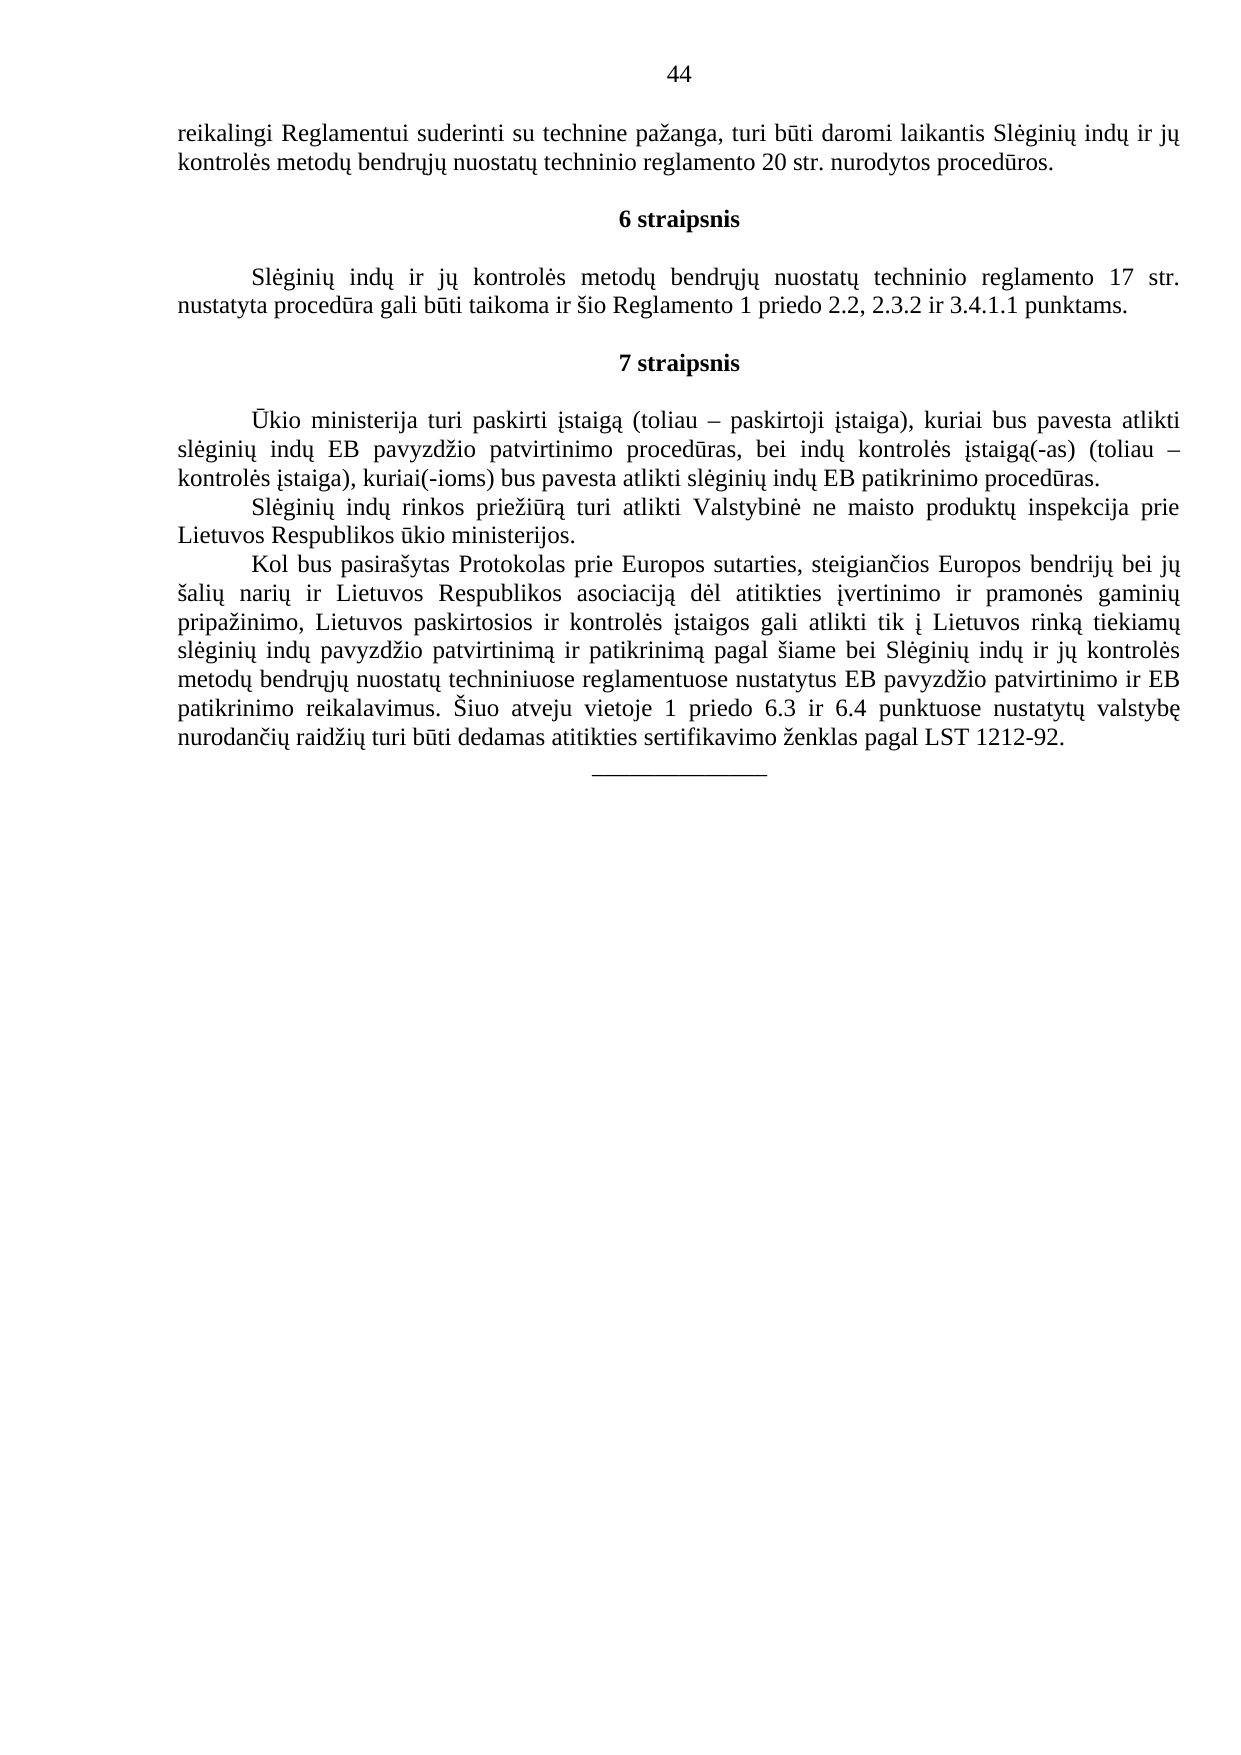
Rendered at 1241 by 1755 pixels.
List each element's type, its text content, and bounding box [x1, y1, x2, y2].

text Ūkio ministerija turi paskirti įstaigą (toliau – paskirtoji įstaiga), kuriai bus pavesta atlikti slėginių indų EB pavyzdžio patvirtinimo procedūras, bei indų kontrolės įstaigą(-as) (toliau – kontrolės įstaiga), kuriai(-ioms) bus pavesta atlikti slėginių indų EB patikrinimo procedūras. [177, 406, 1181, 492]
text ______________ [177, 751, 1181, 779]
text Slėginių indų ir jų kontrolės metodų bendrųjų nuostatų techninio reglamento 17 str. nustatyta procedūra gali būti taikoma ir šio Reglamento 1 priedo 2.2, 2.3.2 ir 3.4.1.1 punktams. [177, 262, 1181, 319]
text Slėginių indų rinkos priežiūrą turi atlikti Valstybinė ne maisto produktų inspekcija prie Lietuvos Respublikos ūkio ministerijos. [177, 492, 1181, 549]
text Kol bus pasirašytas Protokolas prie Europos sutarties, steigiančios Europos bendrijų bei jų šalių narių ir Lietuvos Respublikos asociaciją dėl atitikties įvertinimo ir pramonės gaminių pripažinimo, Lietuvos paskirtosios ir kontrolės įstaigos gali atlikti tik į Lietuvos rinką tiekiamų slėginių indų pavyzdžio patvirtinimą ir patikrinimą pagal šiame bei Slėginių indų ir jų kontrolės metodų bendrųjų nuostatų techniniuose reglamentuose nustatytus EB pavyzdžio patvirtinimo ir EB patikrinimo reikalavimus. Šiuo atveju vietoje 1 priedo 6.3 ir 6.4 punktuose nustatytų valstybę nurodančių raidžių turi būti dedamas atitikties sertifikavimo ženklas pagal LST 1212-92. [177, 549, 1181, 751]
text reikalingi Reglamentui suderinti su technine pažanga, turi būti daromi laikantis Slėginių indų ir jų kontrolės metodų bendrųjų nuostatų techninio reglamento 20 str. nurodytos procedūros. [177, 118, 1181, 176]
text 7 straipsnis [177, 348, 1181, 377]
text 6 straipsnis [177, 204, 1181, 233]
